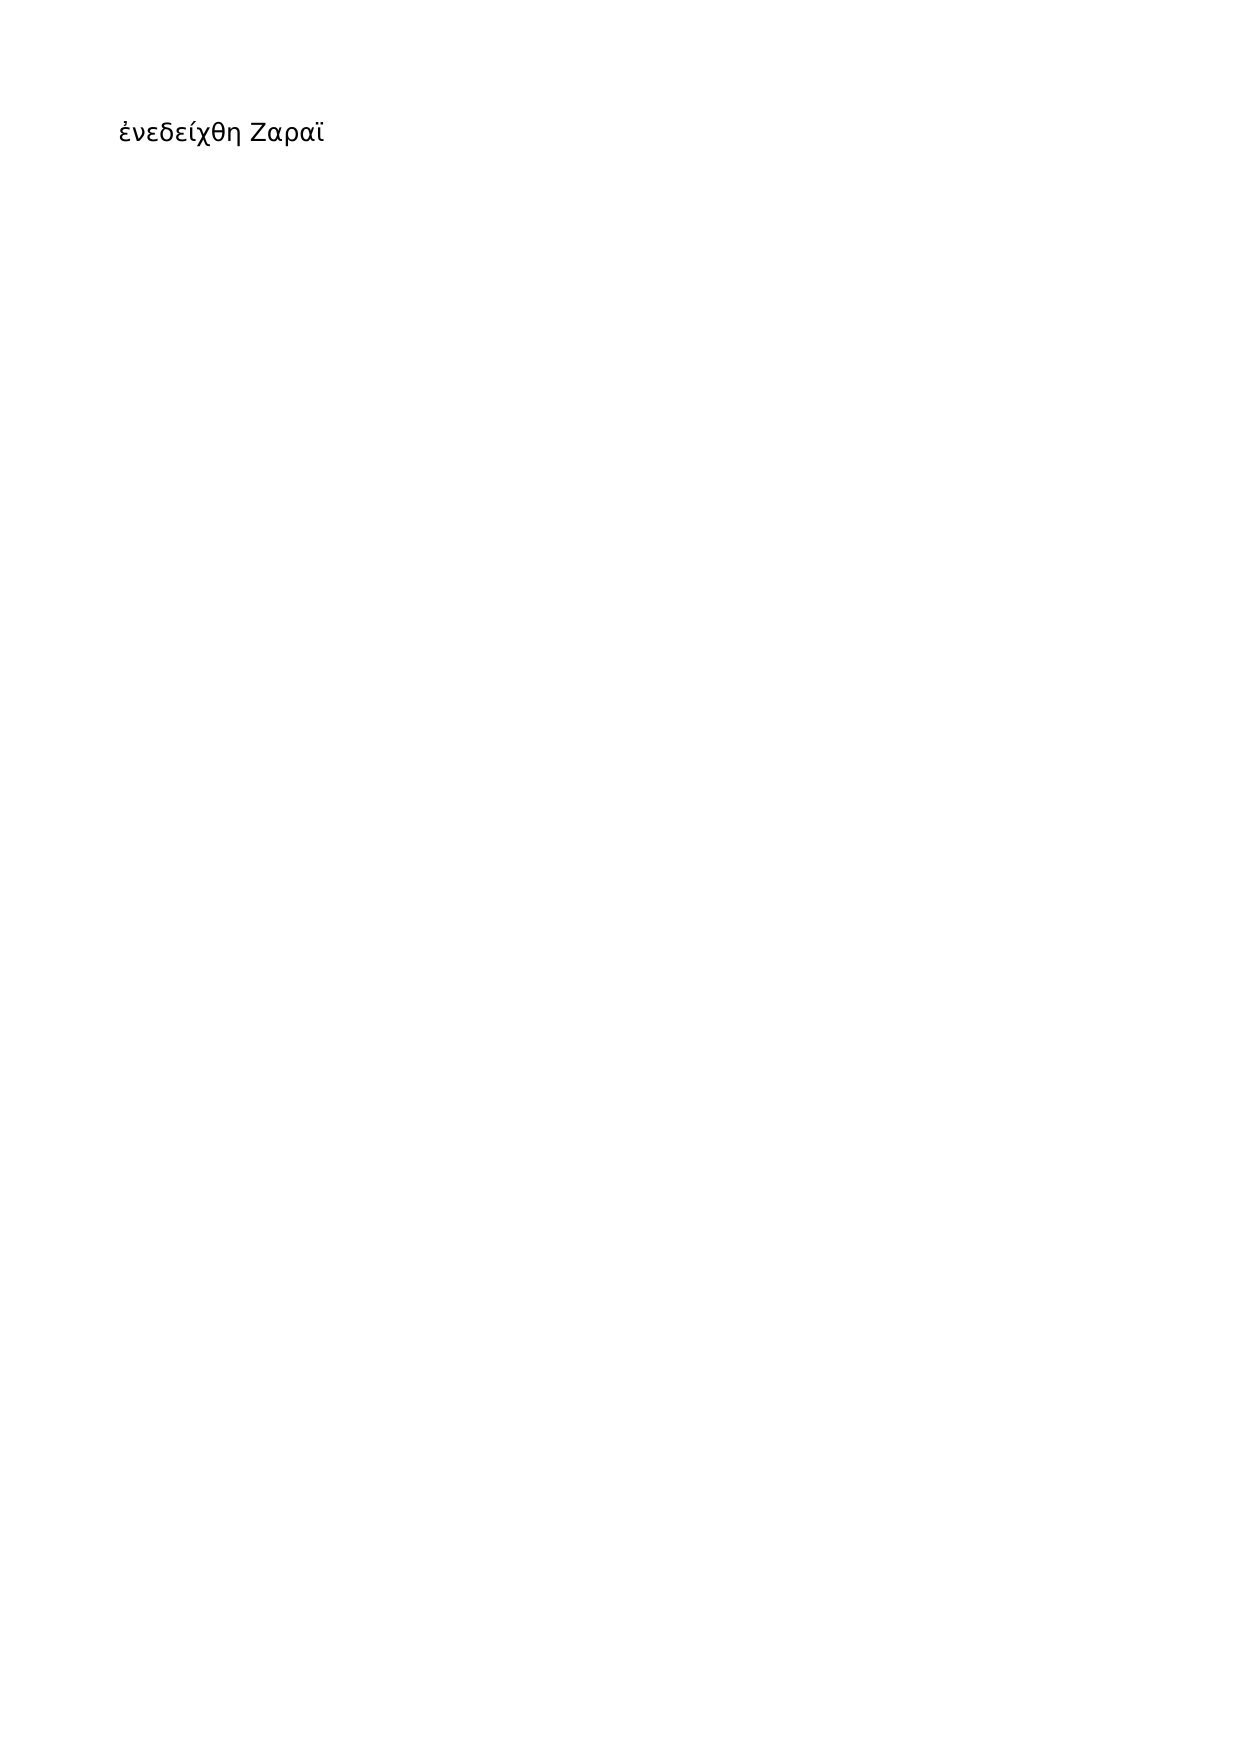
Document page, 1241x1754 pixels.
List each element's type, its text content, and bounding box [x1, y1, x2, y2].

text ἐνεδείχθη Ζαραϊ [118, 118, 1122, 147]
